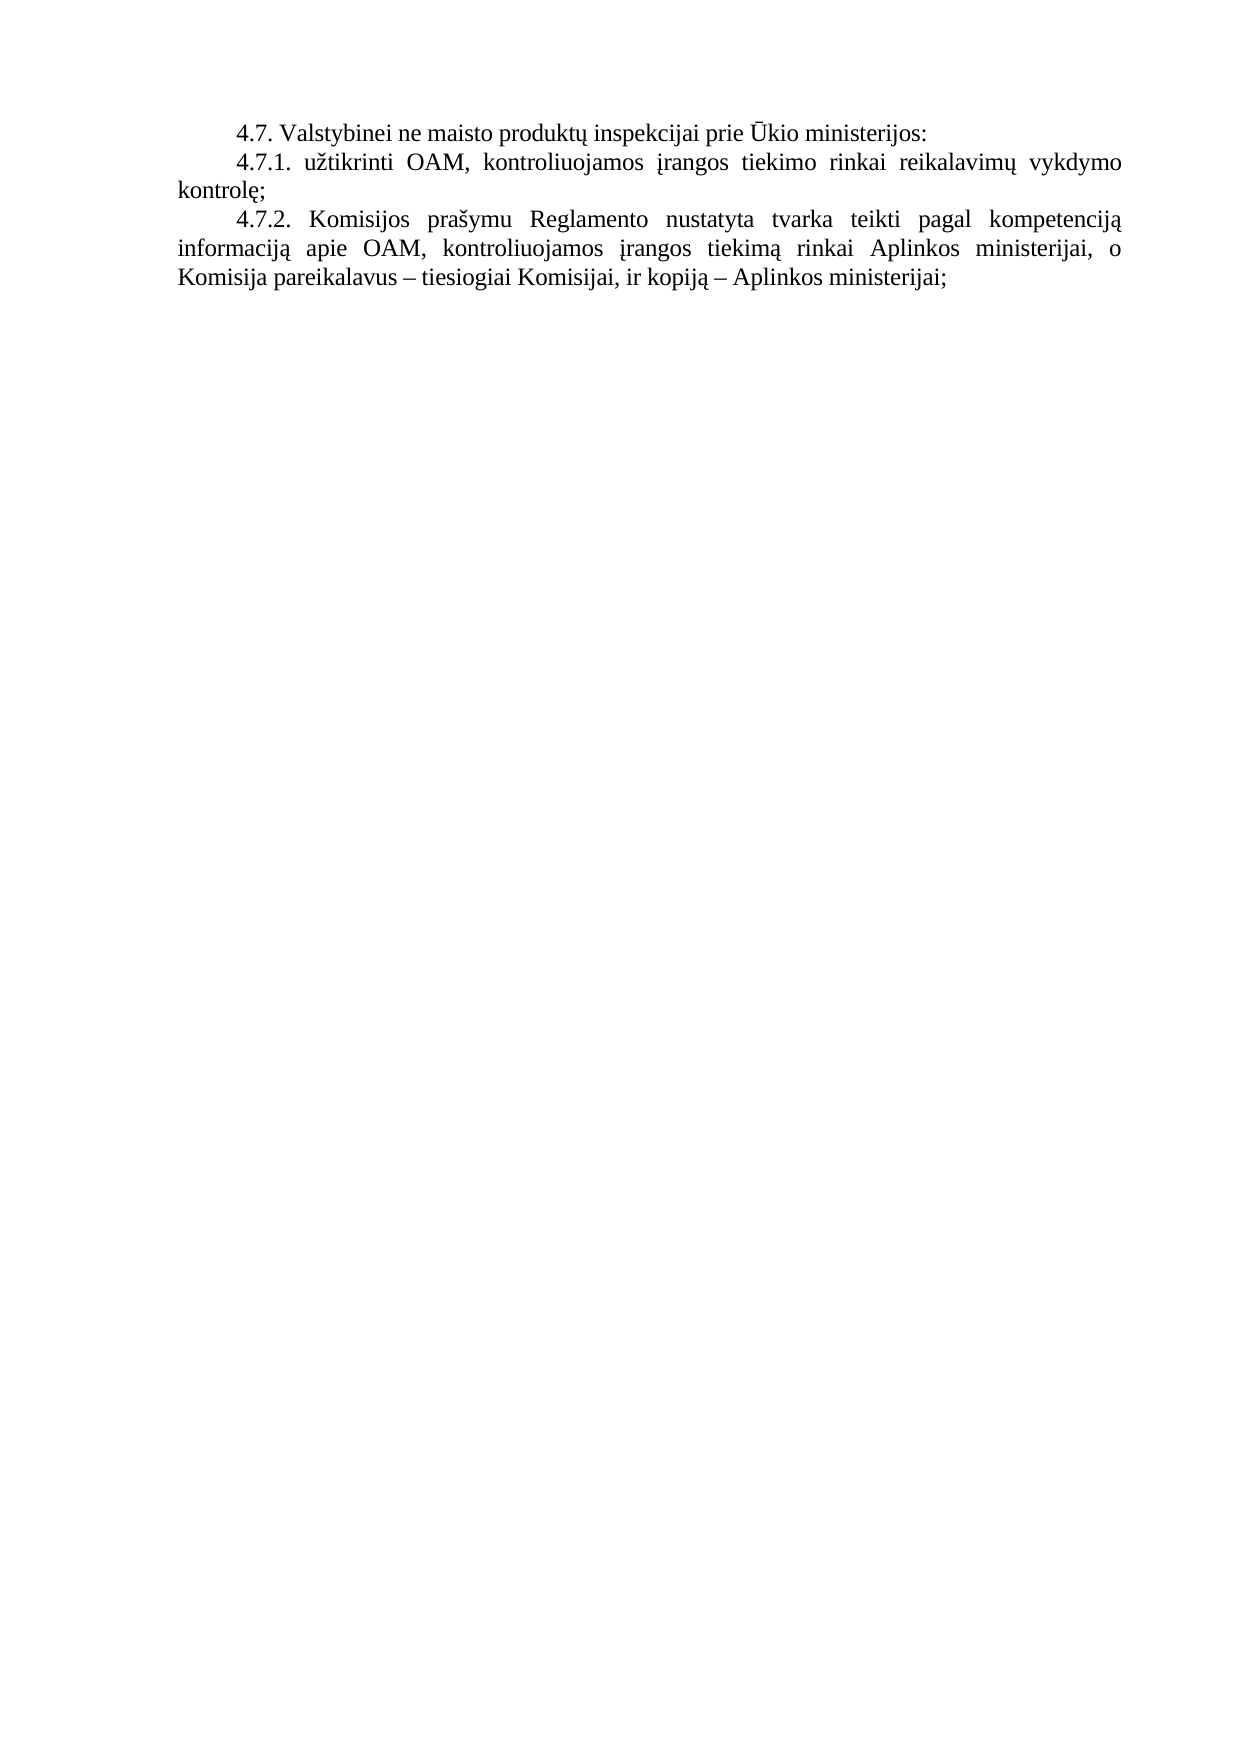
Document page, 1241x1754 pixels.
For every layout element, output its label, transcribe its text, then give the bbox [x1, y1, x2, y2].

text 4.7.2. Komisijos prašymu Reglamento nustatyta tvarka teikti pagal kompetenciją informaciją apie OAM, kontroliuojamos įrangos tiekimą rinkai Aplinkos ministerijai, o Komisija pareikalavus – tiesiogiai Komisijai, ir kopiją – Aplinkos ministerijai; [177, 204, 1122, 291]
text 4.7.1. užtikrinti OAM, kontroliuojamos įrangos tiekimo rinkai reikalavimų vykdymo kontrolę; [177, 147, 1122, 204]
text 4.7. Valstybinei ne maisto produktų inspekcijai prie Ūkio ministerijos: [177, 118, 1122, 147]
